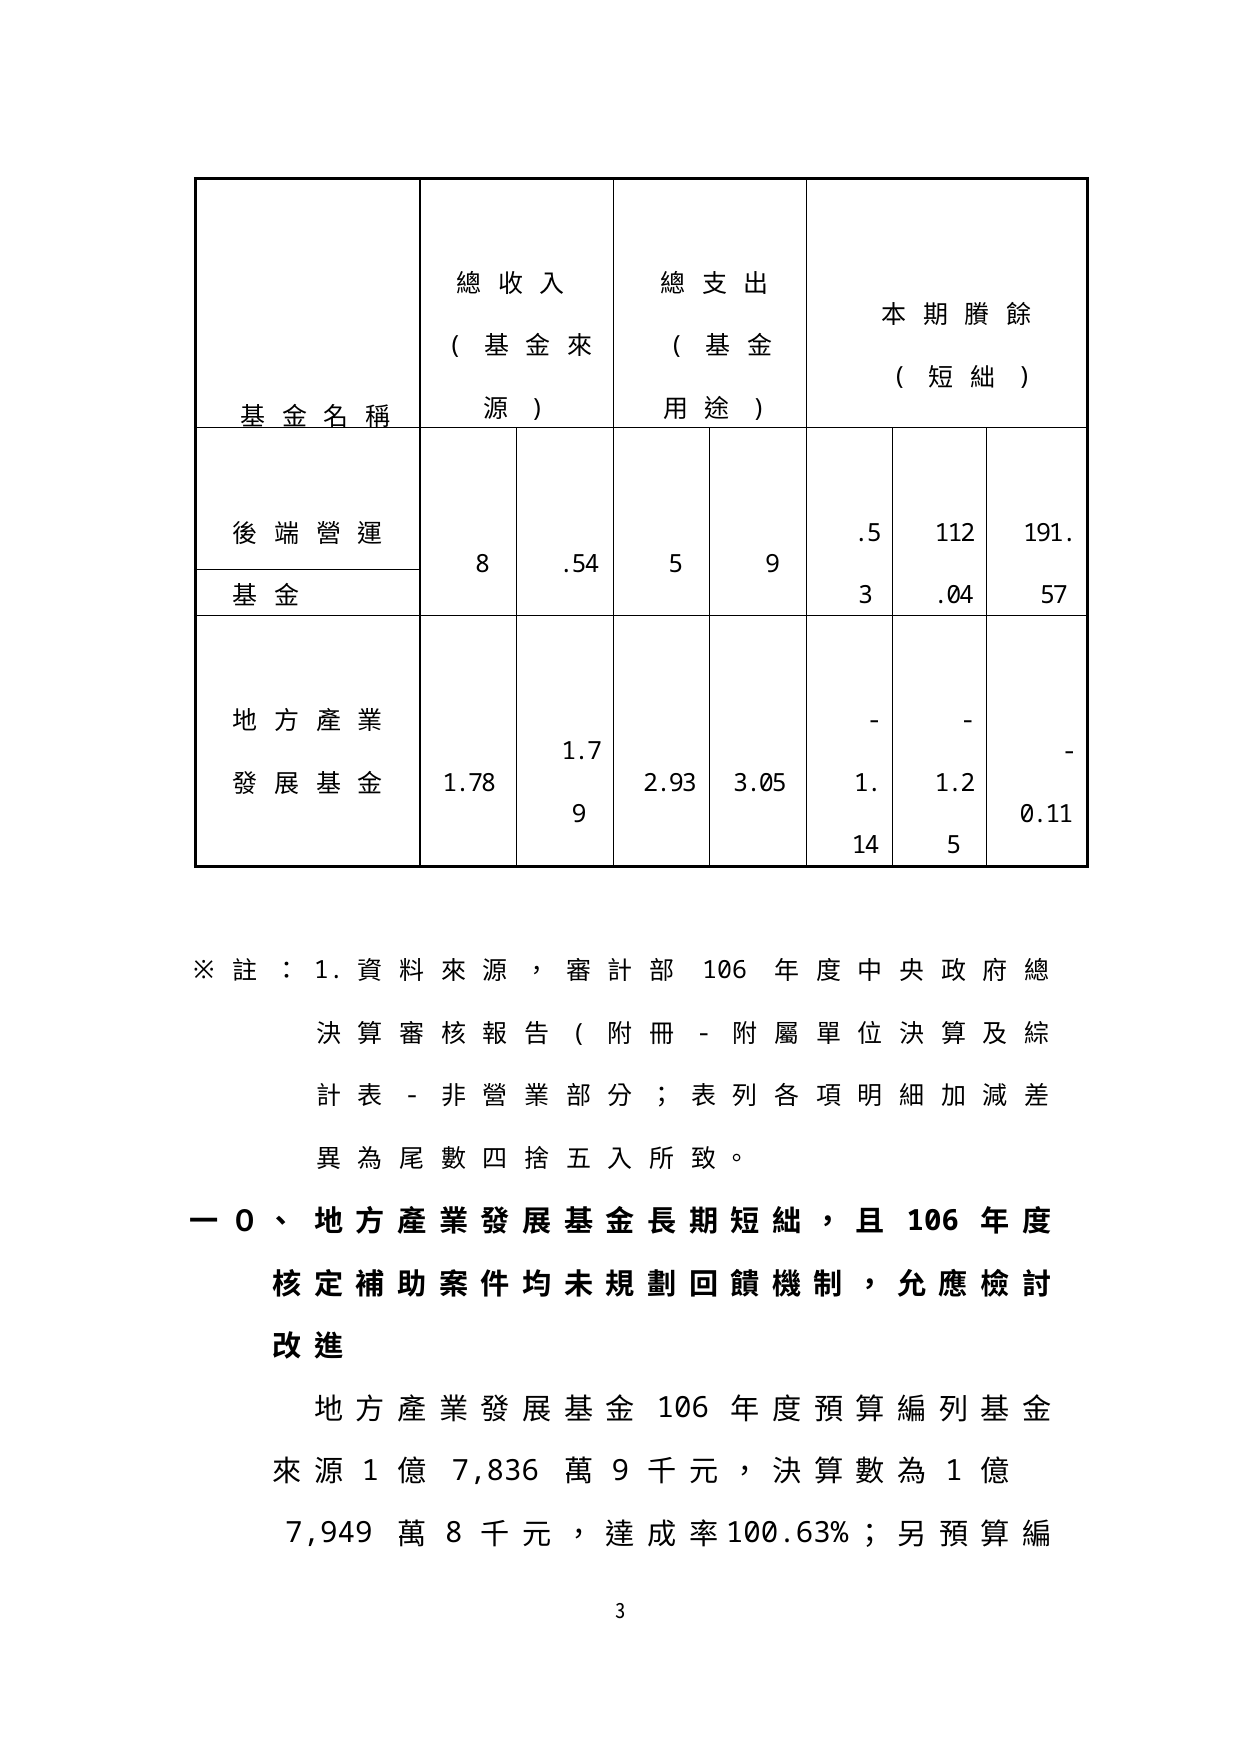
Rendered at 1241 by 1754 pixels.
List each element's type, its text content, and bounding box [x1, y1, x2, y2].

table_header 本期賸餘(短絀) [807, 180, 1086, 427]
table_cell 地方產業發展基金 [197, 616, 419, 865]
text ※註：1.資料來源，審計部106年度中央政府總決算審核報告(附冊-附屬單位決算及綜計表-非營業部分；表列各項明細加減差異為尾數四捨五入所致。 [183, 927, 1066, 1177]
table_cell -1.14 [807, 616, 892, 865]
table_cell -0.11 [987, 616, 1086, 865]
table_cell 1.78 [421, 616, 516, 865]
table_cell -1.25 [893, 616, 986, 865]
table_cell .53 [807, 428, 892, 615]
text 一０、地方產業發展基金長期短絀，且106年度核定補助案件均未規劃回饋機制，允應檢討改進 [183, 1177, 1058, 1365]
table_cell 1.79 [517, 616, 613, 865]
text 地方產業發展基金106年度預算編列基金來源1億7,836萬9千元，決算數為1億7,949萬8千元，達成率100.63%；另預算編列基金用途2億9,270萬1千元，決算數為3億493萬元，執行率104.18%；收支相抵後，決算數短絀1億2,543萬2千元。經查： [242, 1365, 1058, 1552]
table_cell 2.93 [614, 616, 709, 865]
table_cell .54 [517, 428, 613, 615]
table_cell 3.05 [710, 616, 806, 865]
table_header 總收入(基金來源) [421, 180, 613, 427]
table_cell 9 [710, 428, 806, 615]
table_cell 後端營運 [197, 428, 419, 569]
table_header 基金名稱 [197, 180, 419, 427]
table_header 總支出(基金用途) [614, 180, 806, 427]
table_cell 8 [421, 428, 516, 615]
table_cell 5 [614, 428, 709, 615]
table_cell -191.57 [987, 428, 1086, 615]
table_cell 基金 [197, 570, 419, 615]
table_cell -112.04 [893, 428, 986, 615]
